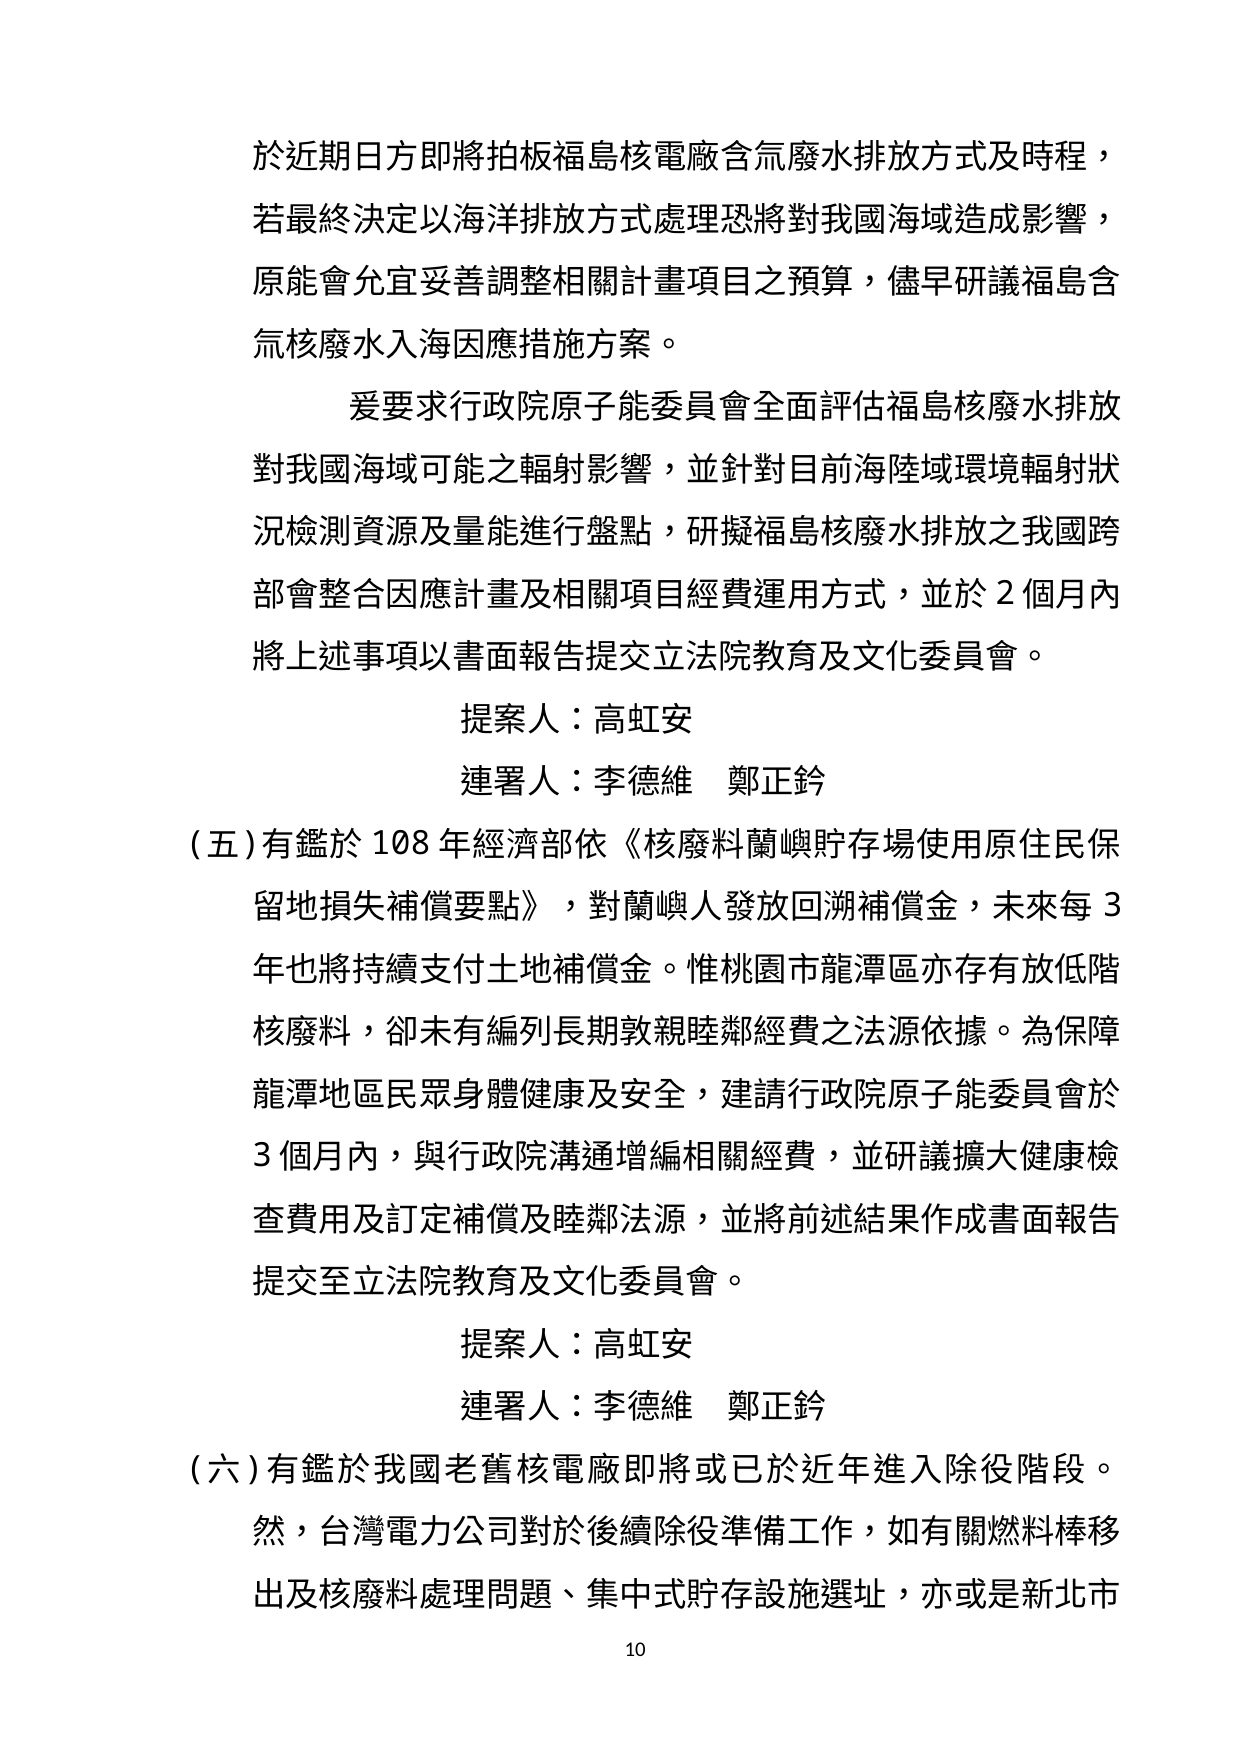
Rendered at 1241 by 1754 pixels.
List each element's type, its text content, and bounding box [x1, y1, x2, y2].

text (五)有鑑於108年經濟部依《核廢料蘭嶼貯存場使用原住民保留地損失補償要點》，對蘭嶼人發放回溯補償金，未來每3年也將持續支付土地補償金。惟桃園市龍潭區亦存有放低階核廢料，卻未有編列長期敦親睦鄰經費之法源依據。為保障龍潭地區民眾身體健康及安全，建請行政院原子能委員會於3個月內，與行政院溝通增編相關經費，並研議擴大健康檢查費用及訂定補償及睦鄰法源，並將前述結果作成書面報告提交至立法院教育及文化委員會。 [185, 800, 1122, 1300]
text 爰要求行政院原子能委員會全面評估福島核廢水排放對我國海域可能之輻射影響，並針對目前海陸域環境輻射狀況檢測資源及量能進行盤點，研擬福島核廢水排放之我國跨部會整合因應計畫及相關項目經費運用方式，並於2個月內將上述事項以書面報告提交立法院教育及文化委員會。 [185, 362, 1122, 675]
text 提案人：高虹安 [460, 675, 1122, 737]
text 於近期日方即將拍板福島核電廠含氚廢水排放方式及時程，若最終決定以海洋排放方式處理恐將對我國海域造成影響，原能會允宜妥善調整相關計畫項目之預算，儘早研議福島含氚核廢水入海因應措施方案。 [185, 112, 1122, 362]
text 連署人：李德維 鄭正鈐 [460, 1362, 1122, 1425]
text 提案人：高虹安 [460, 1300, 1122, 1362]
text (六)有鑑於我國老舊核電廠即將或已於近年進入除役階段。然，台灣電力公司對於後續除役準備工作，如有關燃料棒移出及核廢料處理問題、集中式貯存設施選址，亦或是新北市 [185, 1425, 1122, 1612]
text 連署人：李德維 鄭正鈐 [460, 737, 1122, 800]
